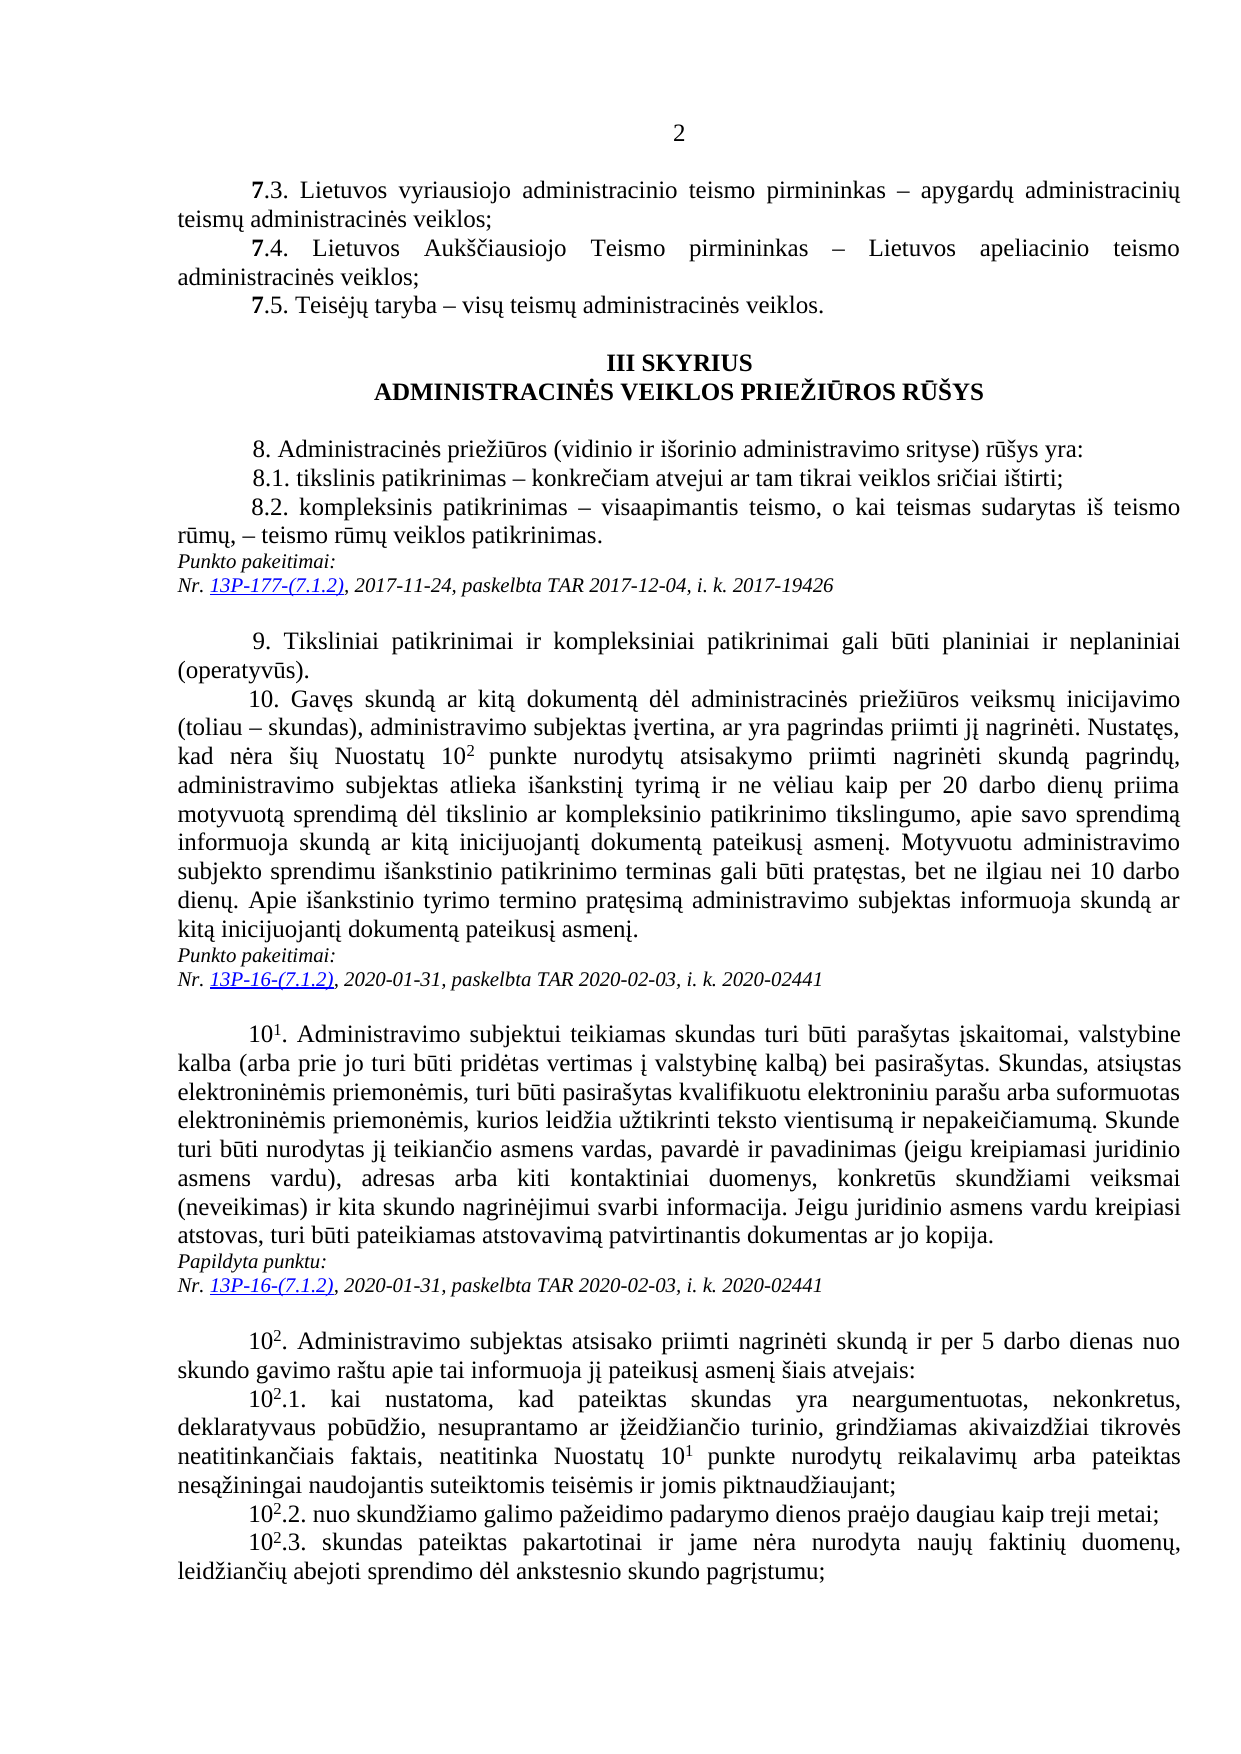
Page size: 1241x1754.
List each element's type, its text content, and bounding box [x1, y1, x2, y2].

text Punkto pakeitimai: [177, 549, 1181, 573]
text 7.3. Lietuvos vyriausiojo administracinio teismo pirmininkas – apygardų administracinių teismų administracinės veiklos; [177, 176, 1181, 233]
text 8.2. kompleksinis patikrinimas – visaapimantis teismo, o kai teismas sudarytas iš teismo rūmų, – teismo rūmų veiklos patikrinimas. [177, 492, 1181, 549]
subtitle ADMINISTRACINĖS VEIKLOS PRIEŽIŪROS RŪŠYS [177, 377, 1181, 406]
subtitle III SKYRIUS [177, 348, 1181, 377]
text Punkto pakeitimai: [177, 942, 1181, 967]
text 102. Administravimo subjektas atsisako priimti nagrinėti skundą ir per 5 darbo dienas nuo skundo gavimo raštu apie tai informuoja jį pateikusį asmenį šiais atvejais: [177, 1326, 1181, 1384]
text 10. Gavęs skundą ar kitą dokumentą dėl administracinės priežiūros veiksmų inicijavimo (toliau – skundas), administravimo subjektas įvertina, ar yra pagrindas priimti jį nagrinėti. Nustatęs, kad nėra šių Nuostatų 102 punkte nurodytų atsisakymo priimti nagrinėti skundą pagrindų, administravimo subjektas atlieka išankstinį tyrimą ir ne vėliau kaip per 20 darbo dienų priima motyvuotą sprendimą dėl tikslinio ar kompleksinio patikrinimo tikslingumo, apie savo sprendimą informuoja skundą ar kitą inicijuojantį dokumentą pateikusį asmenį. Motyvuotu administravimo subjekto sprendimu išankstinio patikrinimo terminas gali būti pratęstas, bet ne ilgiau nei 10 darbo dienų. Apie išankstinio tyrimo termino pratęsimą administravimo subjektas informuoja skundą ar kitą inicijuojantį dokumentą pateikusį asmenį. [177, 684, 1181, 942]
text Nr. 13P-16-(7.1.2), 2020-01-31, paskelbta TAR 2020-02-03, i. k. 2020-02441 [177, 967, 1181, 991]
text Papildyta punktu: [177, 1249, 1181, 1273]
text Nr. 13P-177-(7.1.2), 2017-11-24, paskelbta TAR 2017-12-04, i. k. 2017-19426 [177, 573, 1181, 597]
text 8. Administracinės priežiūros (vidinio ir išorinio administravimo srityse) rūšys yra: [177, 434, 1181, 463]
text 7.4. Lietuvos Aukščiausiojo Teismo pirmininkas – Lietuvos apeliacinio teismo administracinės veiklos; [177, 233, 1181, 291]
text Nr. 13P-16-(7.1.2), 2020-01-31, paskelbta TAR 2020-02-03, i. k. 2020-02441 [177, 1273, 1181, 1297]
text 7.5. Teisėjų taryba – visų teismų administracinės veiklos. [177, 291, 1181, 319]
text 9. Tiksliniai patikrinimai ir kompleksiniai patikrinimai gali būti planiniai ir neplaniniai (operatyvūs). [177, 626, 1181, 684]
text 8.1. tikslinis patikrinimas – konkrečiam atvejui ar tam tikrai veiklos sričiai ištirti; [177, 463, 1181, 492]
text 101. Administravimo subjektui teikiamas skundas turi būti parašytas įskaitomai, valstybine kalba (arba prie jo turi būti pridėtas vertimas į valstybinę kalbą) bei pasirašytas. Skundas, atsiųstas elektroninėmis priemonėmis, turi būti pasirašytas kvalifikuotu elektroniniu parašu arba suformuotas elektroninėmis priemonėmis, kurios leidžia užtikrinti teksto vientisumą ir nepakeičiamumą. Skunde turi būti nurodytas jį teikiančio asmens vardas, pavardė ir pavadinimas (jeigu kreipiamasi juridinio asmens vardu), adresas arba kiti kontaktiniai duomenys, konkretūs skundžiami veiksmai (neveikimas) ir kita skundo nagrinėjimui svarbi informacija. Jeigu juridinio asmens vardu kreipiasi atstovas, turi būti pateikiamas atstovavimą patvirtinantis dokumentas ar jo kopija. [177, 1019, 1181, 1249]
text 102.3. skundas pateiktas pakartotinai ir jame nėra nurodyta naujų faktinių duomenų, leidžiančių abejoti sprendimo dėl ankstesnio skundo pagrįstumu; [177, 1527, 1181, 1585]
text 102.1. kai nustatoma, kad pateiktas skundas yra neargumentuotas, nekonkretus, deklaratyvaus pobūdžio, nesuprantamo ar įžeidžiančio turinio, grindžiamas akivaizdžiai tikrovės neatitinkančiais faktais, neatitinka Nuostatų 101 punkte nurodytų reikalavimų arba pateiktas nesąžiningai naudojantis suteiktomis teisėmis ir jomis piktnaudžiaujant; [177, 1384, 1181, 1499]
text 102.2. nuo skundžiamo galimo pažeidimo padarymo dienos praėjo daugiau kaip treji metai; [177, 1499, 1181, 1527]
